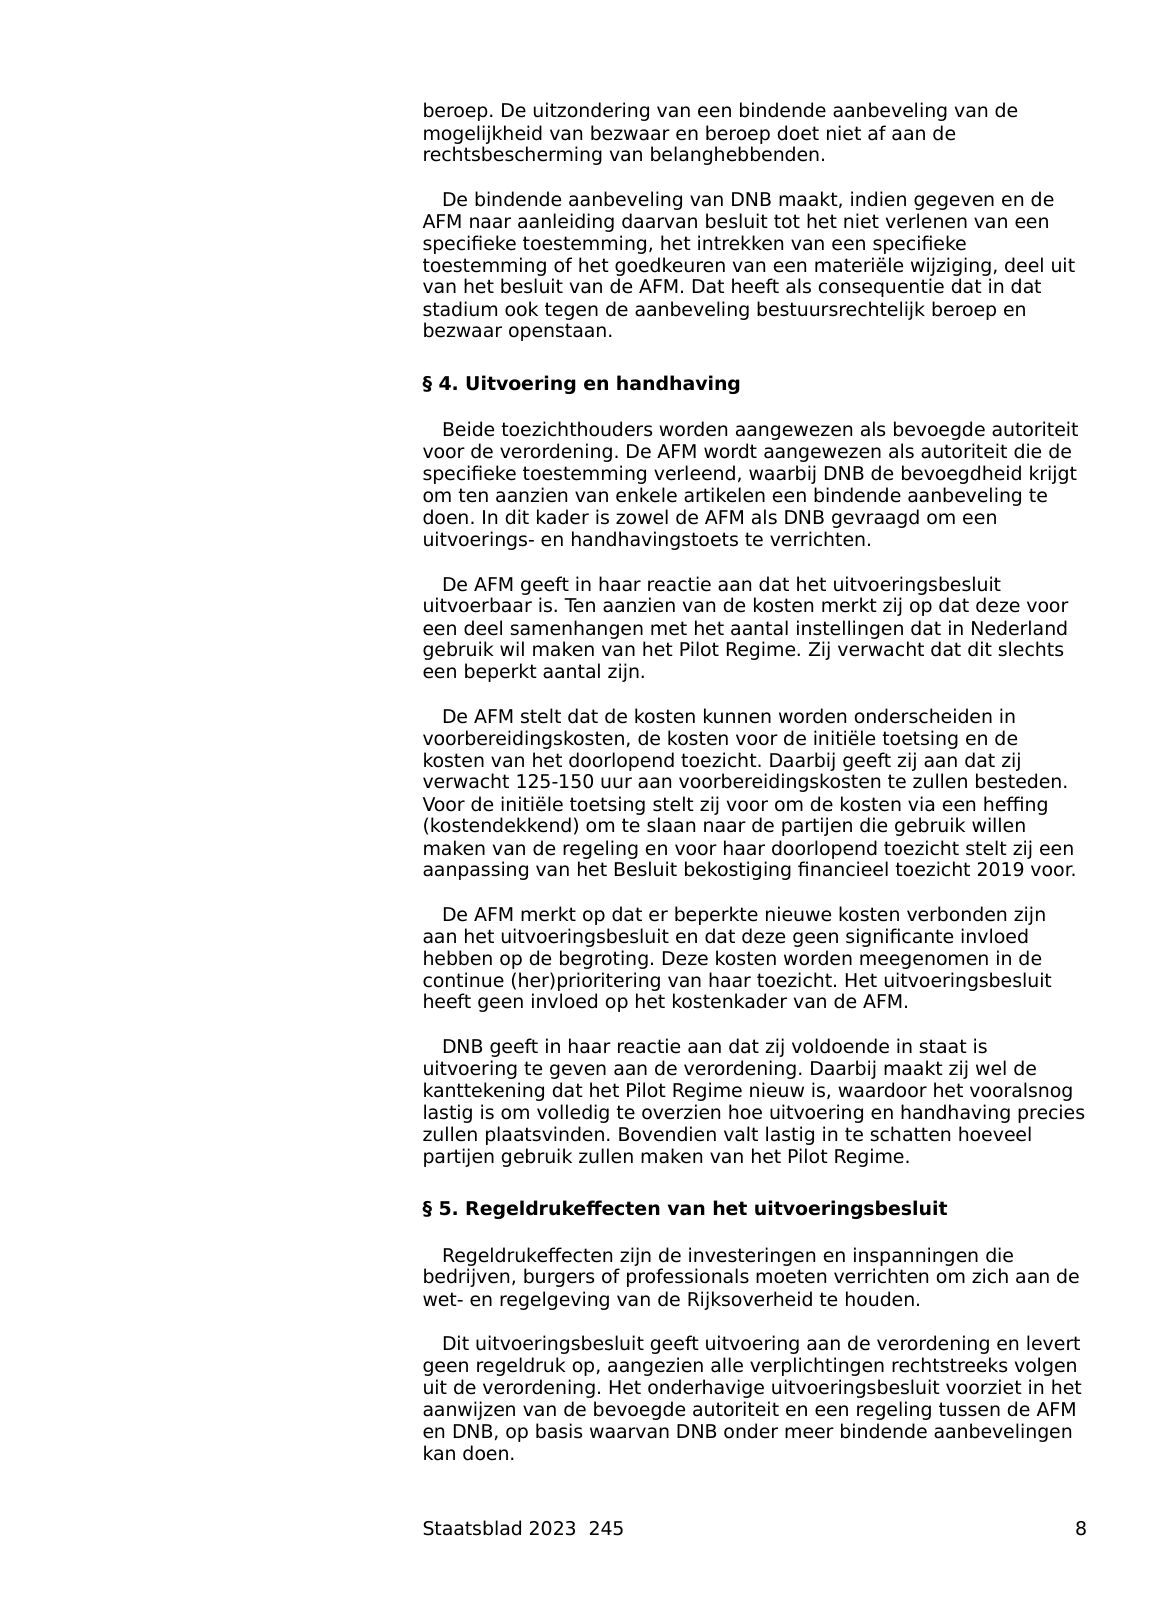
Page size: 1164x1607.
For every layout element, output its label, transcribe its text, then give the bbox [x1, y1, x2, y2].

text Regeldrukeffecten zijn de investeringen en inspanningen die bedrijven, burgers of professionals moeten verrichten om zich aan de wet- en regelgeving van de Rijksoverheid te houden. [422, 1244, 1087, 1310]
text De AFM merkt op dat er beperkte nieuwe kosten verbonden zijn aan het uitvoeringsbesluit en dat deze geen significante invloed hebben op de begroting. Deze kosten worden meegenomen in de continue (her)prioritering van haar toezicht. Het uitvoeringsbesluit heeft geen invloed op het kostenkader van de AFM. [422, 903, 1087, 1013]
text De bindende aanbeveling van DNB maakt, indien gegeven en de AFM naar aanleiding daarvan besluit tot het niet verlenen van een specifieke toestemming, het intrekken van een specifieke toestemming of het goedkeuren van een materiële wijziging, deel uit van het besluit van de AFM. Dat heeft als consequentie dat in dat stadium ook tegen de aanbeveling bestuursrechtelijk beroep en bezwaar openstaan. [422, 188, 1087, 342]
text De AFM geeft in haar reactie aan dat het uitvoeringsbesluit uitvoerbaar is. Ten aanzien van de kosten merkt zij op dat deze voor een deel samenhangen met het aantal instellingen dat in Nederland gebruik wil maken van het Pilot Regime. Zij verwacht dat dit slechts een beperkt aantal zijn. [422, 573, 1087, 683]
text beroep. De uitzondering van een bindende aanbeveling van de mogelijkheid van bezwaar en beroep doet niet af aan de rechtsbescherming van belanghebbenden. [422, 100, 1087, 166]
text De AFM stelt dat de kosten kunnen worden onderscheiden in voorbereidingskosten, de kosten voor de initiële toetsing en de kosten van het doorlopend toezicht. Daarbij geeft zij aan dat zij verwacht 125-150 uur aan voorbereidingskosten te zullen besteden. Voor de initiële toetsing stelt zij voor om de kosten via een heffing (kostendekkend) om te slaan naar de partijen die gebruik willen maken van de regeling en voor haar doorlopend toezicht stelt zij een aanpassing van het Besluit bekostiging financieel toezicht 2019 voor. [422, 706, 1087, 881]
subtitle § 4. Uitvoering en handhaving [422, 372, 1087, 394]
text DNB geeft in haar reactie aan dat zij voldoende in staat is uitvoering te geven aan de verordening. Daarbij maakt zij wel de kanttekening dat het Pilot Regime nieuw is, waardoor het vooralsnog lastig is om volledig te overzien hoe uitvoering en handhaving precies zullen plaatsvinden. Bovendien valt lastig in te schatten hoeveel partijen gebruik zullen maken van het Pilot Regime. [422, 1036, 1087, 1167]
subtitle § 5. Regeldrukeffecten van het uitvoeringsbesluit [422, 1197, 1087, 1219]
text Beide toezichthouders worden aangewezen als bevoegde autoriteit voor de verordening. De AFM wordt aangewezen als autoriteit die de specifieke toestemming verleend, waarbij DNB de bevoegdheid krijgt om ten aanzien van enkele artikelen een bindende aanbeveling te doen. In dit kader is zowel de AFM als DNB gevraagd om een uitvoerings- en handhavingstoets te verrichten. [422, 419, 1087, 551]
text Dit uitvoeringsbesluit geeft uitvoering aan de verordening en levert geen regeldruk op, aangezien alle verplichtingen rechtstreeks volgen uit de verordening. Het onderhavige uitvoeringsbesluit voorziet in het aanwijzen van de bevoegde autoriteit en een regeling tussen de AFM en DNB, op basis waarvan DNB onder meer bindende aanbevelingen kan doen. [422, 1333, 1087, 1464]
